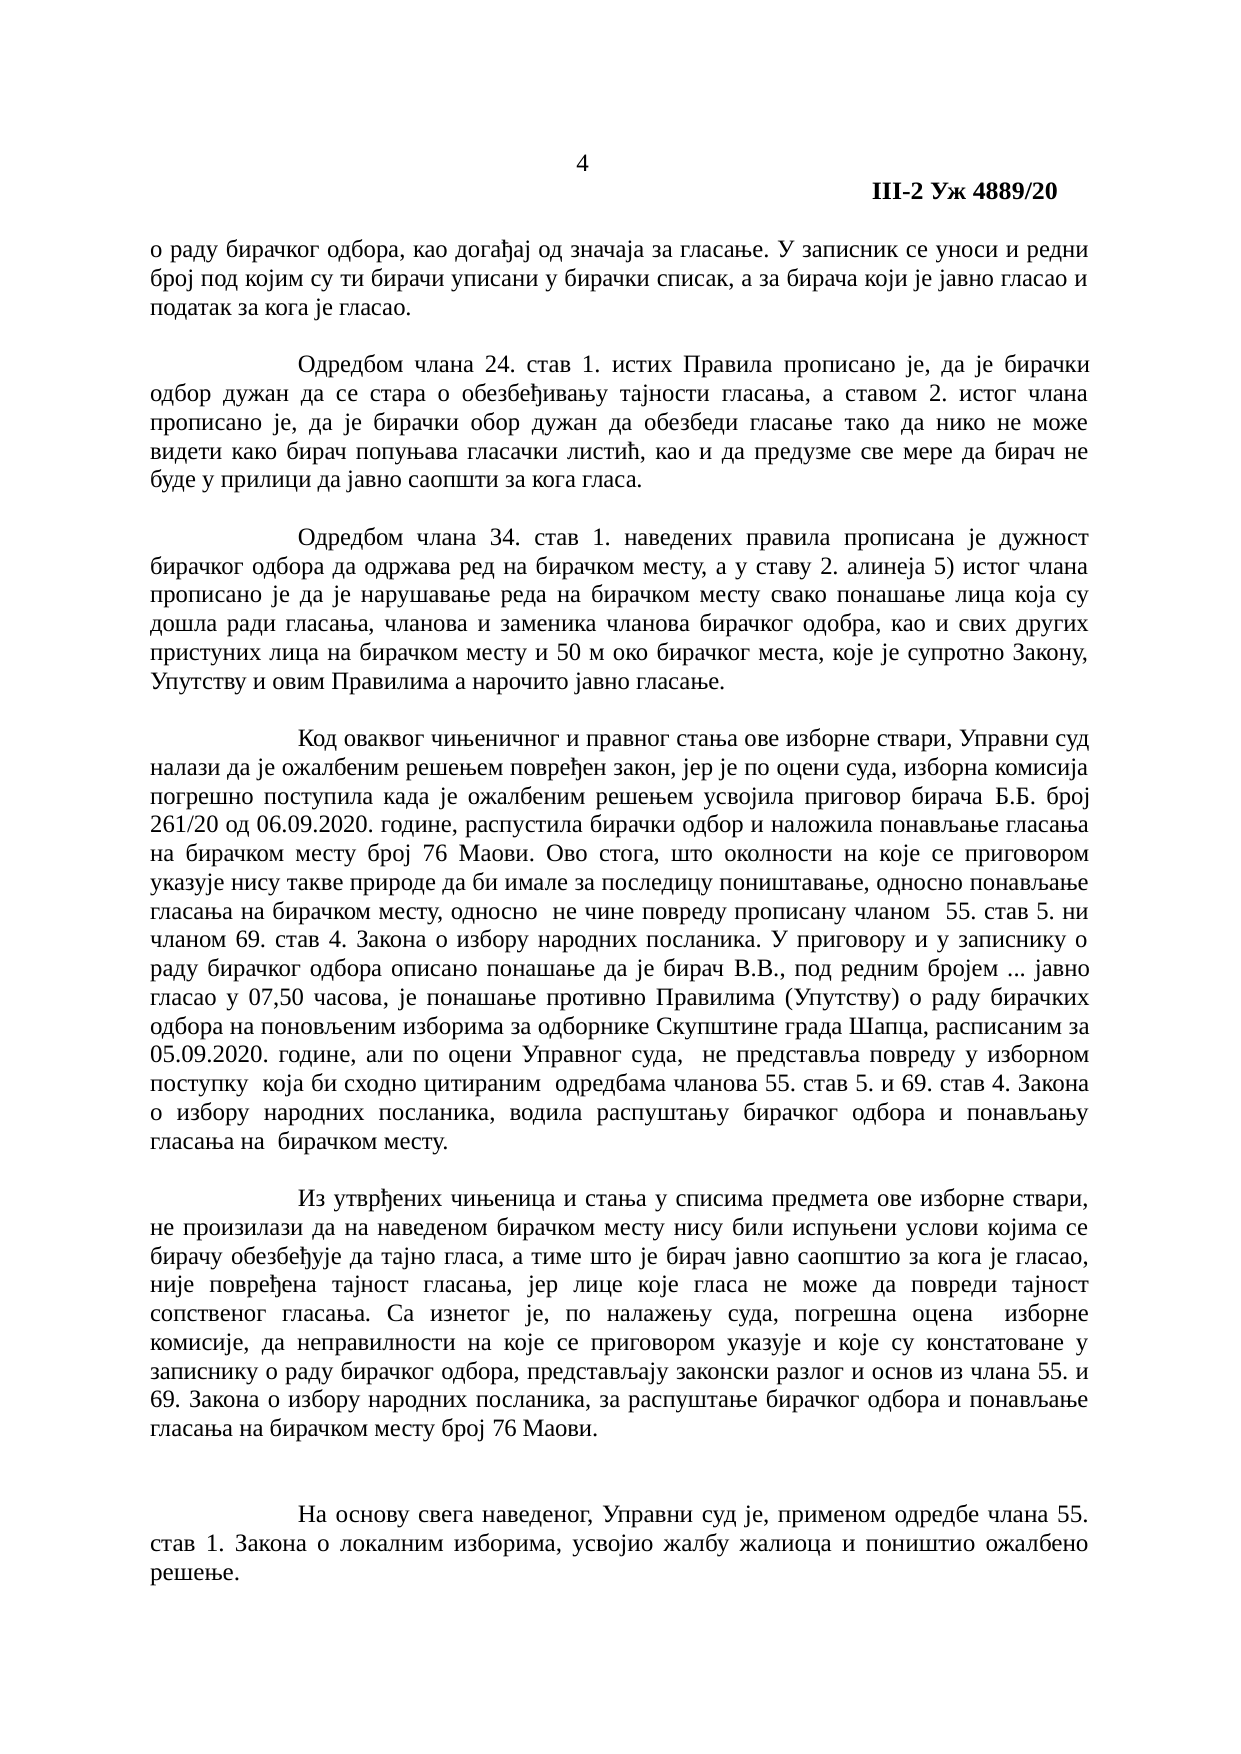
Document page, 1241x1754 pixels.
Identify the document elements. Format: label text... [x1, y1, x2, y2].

text Одредбом члана 24. став 1. истих Правила прописано је, да је бирачки одбор дужан да се стара о обезбеђивању тајности гласања, а ставом 2. истог члана прописано је, да је бирачки обор дужан да обезбеди гласање тако да нико не може видети како бирач попуњава гласачки листић, као и да предузме све мере да бирач не буде у прилици да јавно саопшти за кога гласа. [150, 349, 1090, 493]
text Код оваквог чињеничног и правног стања ове изборне ствари, Управни суд налази да је ожалбеним решењем повређен закон, јер је по оцени суда, изборна комисија погрешно поступила када је ожалбеним решењем усвојила приговор бирача Б.Б. број 261/20 од 06.09.2020. године, распустила бирачки одбор и наложила понављање гласања на бирачком месту број 76 Маови. Ово стога, што околности на које се приговором указује нису такве природе да би имале за последицу поништавање, односно понављање гласања на бирачком месту, односно не чине повреду прописану чланом 55. став 5. ни чланом 69. став 4. Закона о избору народних посланика. У приговору и у записнику о раду бирачког одбора описано понашање да је бирач В.В., под редним бројем ... јавно гласао у 07,50 часова, је понашање противно Правилима (Упутству) о раду бирачких одбора на поновљеним изборима за одборнике Скупштине града Шапца, расписаним за 05.09.2020. године, али по оцени Управног суда, не представља повреду у изборном поступку која би сходно цитираним одредбама чланова 55. став 5. и 69. став 4. Закона о избору народних посланика, водила распуштању бирачког одбора и понављању гласања на бирачком месту. [150, 723, 1090, 1154]
text На основу свега наведеног, Управни суд је, применом одредбе члана 55. став 1. Закона о локалним изборима, усвојио жалбу жалиоца и поништио ожалбено решење. [150, 1499, 1090, 1586]
text Одредбом члана 34. став 1. наведених правила прописана је дужност бирачког одбора да одржава ред на бирачком месту, а у ставу 2. алинеја 5) истог члана прописано је да је нарушавање реда на бирачком месту свако понашање лица која су дошла ради гласања, чланова и заменика чланова бирачког одобра, као и свих других пристуних лица на бирачком месту и 50 м око бирачког места, које је супротно Закону, Упутству и овим Правилима а нарочито јавно гласање. [150, 522, 1090, 694]
text о раду бирачког одбора, као догађај од значаја за гласање. У записник се уноси и редни број под којим су ти бирачи уписани у бирачки списак, а за бирача који је јавно гласао и податак за кога је гласао. [150, 234, 1090, 321]
text Из утврђених чињеница и стања у списима предмета ове изборне ствари, не произилази да на наведеном бирачком месту нису били испуњени услови којима се бирачу обезбеђује да тајно гласа, а тиме што је бирач јавно саопштио за кога је гласао, није повређена тајност гласања, јер лице које гласа не може да повреди тајност сопственог гласања. Са изнетог је, по налажењу суда, погрешна оцена изборне комисије, да неправилности на које се приговором указује и које су констатоване у записнику о раду бирачког одбора, представљају законски разлог и основ из члана 55. и 69. Закона о избору народних посланика, за распуштање бирачког одбора и понављање гласања на бирачком месту број 76 Маови. [150, 1183, 1090, 1442]
